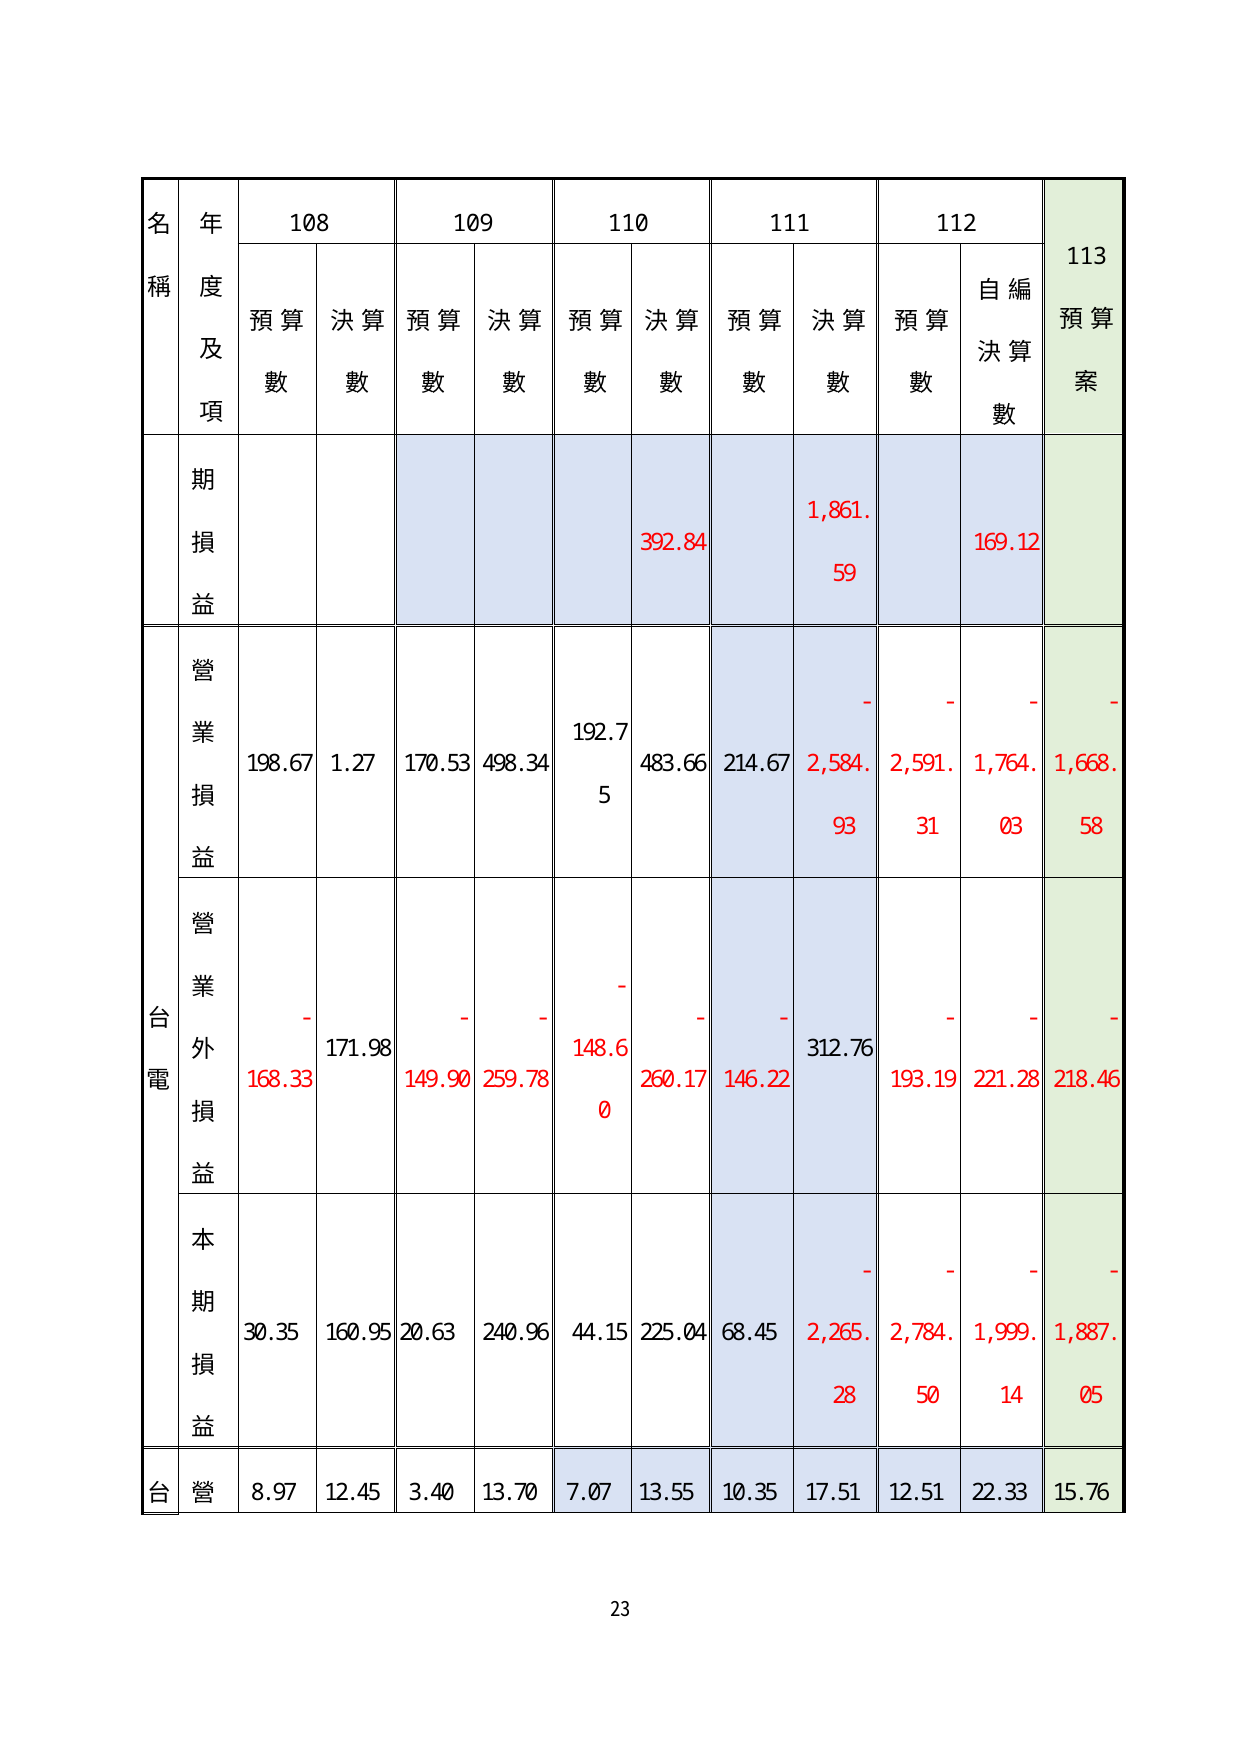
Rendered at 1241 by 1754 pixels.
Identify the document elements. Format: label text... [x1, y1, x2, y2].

table_cell 13.55 [632, 1449, 709, 1512]
table_cell 22.33 [961, 1449, 1042, 1512]
table_cell -1,861.59 [794, 435, 876, 624]
table_cell [317, 435, 394, 624]
table_cell 預算數 [397, 244, 474, 433]
table_cell 決算數 [794, 244, 876, 433]
table_cell -169.12 [961, 435, 1042, 624]
table_cell 台 [144, 1449, 178, 1512]
table_cell 營業損益 [179, 627, 238, 877]
table_cell 312.76 [794, 878, 876, 1193]
table_cell [475, 435, 552, 624]
table_cell -193.19 [879, 878, 960, 1193]
table_cell [712, 435, 793, 624]
table_cell 483.66 [632, 627, 709, 877]
table_cell 決算數 [317, 244, 394, 433]
table_cell 498.34 [475, 627, 552, 877]
table_cell 12.45 [317, 1449, 394, 1512]
table_cell -2,591.31 [879, 627, 960, 877]
table_cell 8.97 [239, 1449, 316, 1512]
table_header 年度及項目 [179, 180, 238, 433]
table_header 112 [879, 180, 1042, 243]
table_cell 本期損益 [179, 435, 238, 624]
table_cell 198.67 [239, 627, 316, 877]
table_cell 20.63 [397, 1194, 474, 1446]
table_cell 170.53 [397, 627, 474, 877]
table_cell -218.46 [1045, 878, 1122, 1193]
table_cell -2,784.50 [879, 1194, 960, 1446]
table_header 113 預算案 [1045, 180, 1122, 433]
table_cell 決算數 [632, 244, 709, 433]
table_cell -2,584.93 [794, 627, 876, 877]
table_cell 預算數 [712, 244, 793, 433]
table_cell 44.15 [555, 1194, 631, 1446]
table_cell 225.04 [632, 1194, 709, 1446]
table_cell -168.33 [239, 878, 316, 1193]
table_cell [555, 435, 631, 624]
table_cell 192.75 [555, 627, 631, 877]
table_cell 營業損益 [179, 1449, 238, 1512]
table_header 111 [712, 180, 876, 243]
table_cell 160.95 [317, 1194, 394, 1446]
table_cell -2,265.28 [794, 1194, 876, 1446]
table_cell 營業外損益 [179, 878, 238, 1193]
table_cell [239, 435, 316, 624]
table_cell 台電 [144, 627, 178, 1446]
table_cell 決算數 [475, 244, 552, 433]
table_cell 1.27 [317, 627, 394, 877]
table_cell 預算數 [239, 244, 316, 433]
table_cell -1,764.03 [961, 627, 1042, 877]
table_cell 7.07 [555, 1449, 631, 1512]
table_cell 15.76 [1045, 1449, 1122, 1512]
table_header 110 [555, 180, 709, 243]
table_cell 13.70 [475, 1449, 552, 1512]
table_cell -221.28 [961, 878, 1042, 1193]
table_header 109 [397, 180, 552, 243]
table_cell 240.96 [475, 1194, 552, 1446]
table_cell -1,668.58 [1045, 627, 1122, 877]
table_cell 自編決算數 [961, 244, 1042, 433]
table_cell 17.51 [794, 1449, 876, 1512]
table_cell -392.84 [632, 435, 709, 624]
table_cell 3.40 [397, 1449, 474, 1512]
table_cell [1045, 435, 1122, 624]
table_cell 10.35 [712, 1449, 793, 1512]
table_header 108 [239, 180, 394, 243]
table_cell -149.90 [397, 878, 474, 1193]
table_cell 171.98 [317, 878, 394, 1193]
table_cell [879, 435, 960, 624]
table_cell -146.22 [712, 878, 793, 1193]
table_cell 預算數 [555, 244, 631, 433]
table_cell -1,999.14 [961, 1194, 1042, 1446]
table_cell 本期損益 [179, 1194, 238, 1446]
table_cell 預算數 [879, 244, 960, 433]
table_cell [397, 435, 474, 624]
table_cell -148.60 [555, 878, 631, 1193]
table_cell -260.17 [632, 878, 709, 1193]
table_cell 30.35 [239, 1194, 316, 1446]
table_header 名稱 [144, 180, 178, 433]
table_cell 68.45 [712, 1194, 793, 1446]
table_cell 214.67 [712, 627, 793, 877]
table_cell -1,887.05 [1045, 1194, 1122, 1446]
table_cell 12.51 [879, 1449, 960, 1512]
table_cell [144, 435, 178, 624]
table_cell -259.78 [475, 878, 552, 1193]
